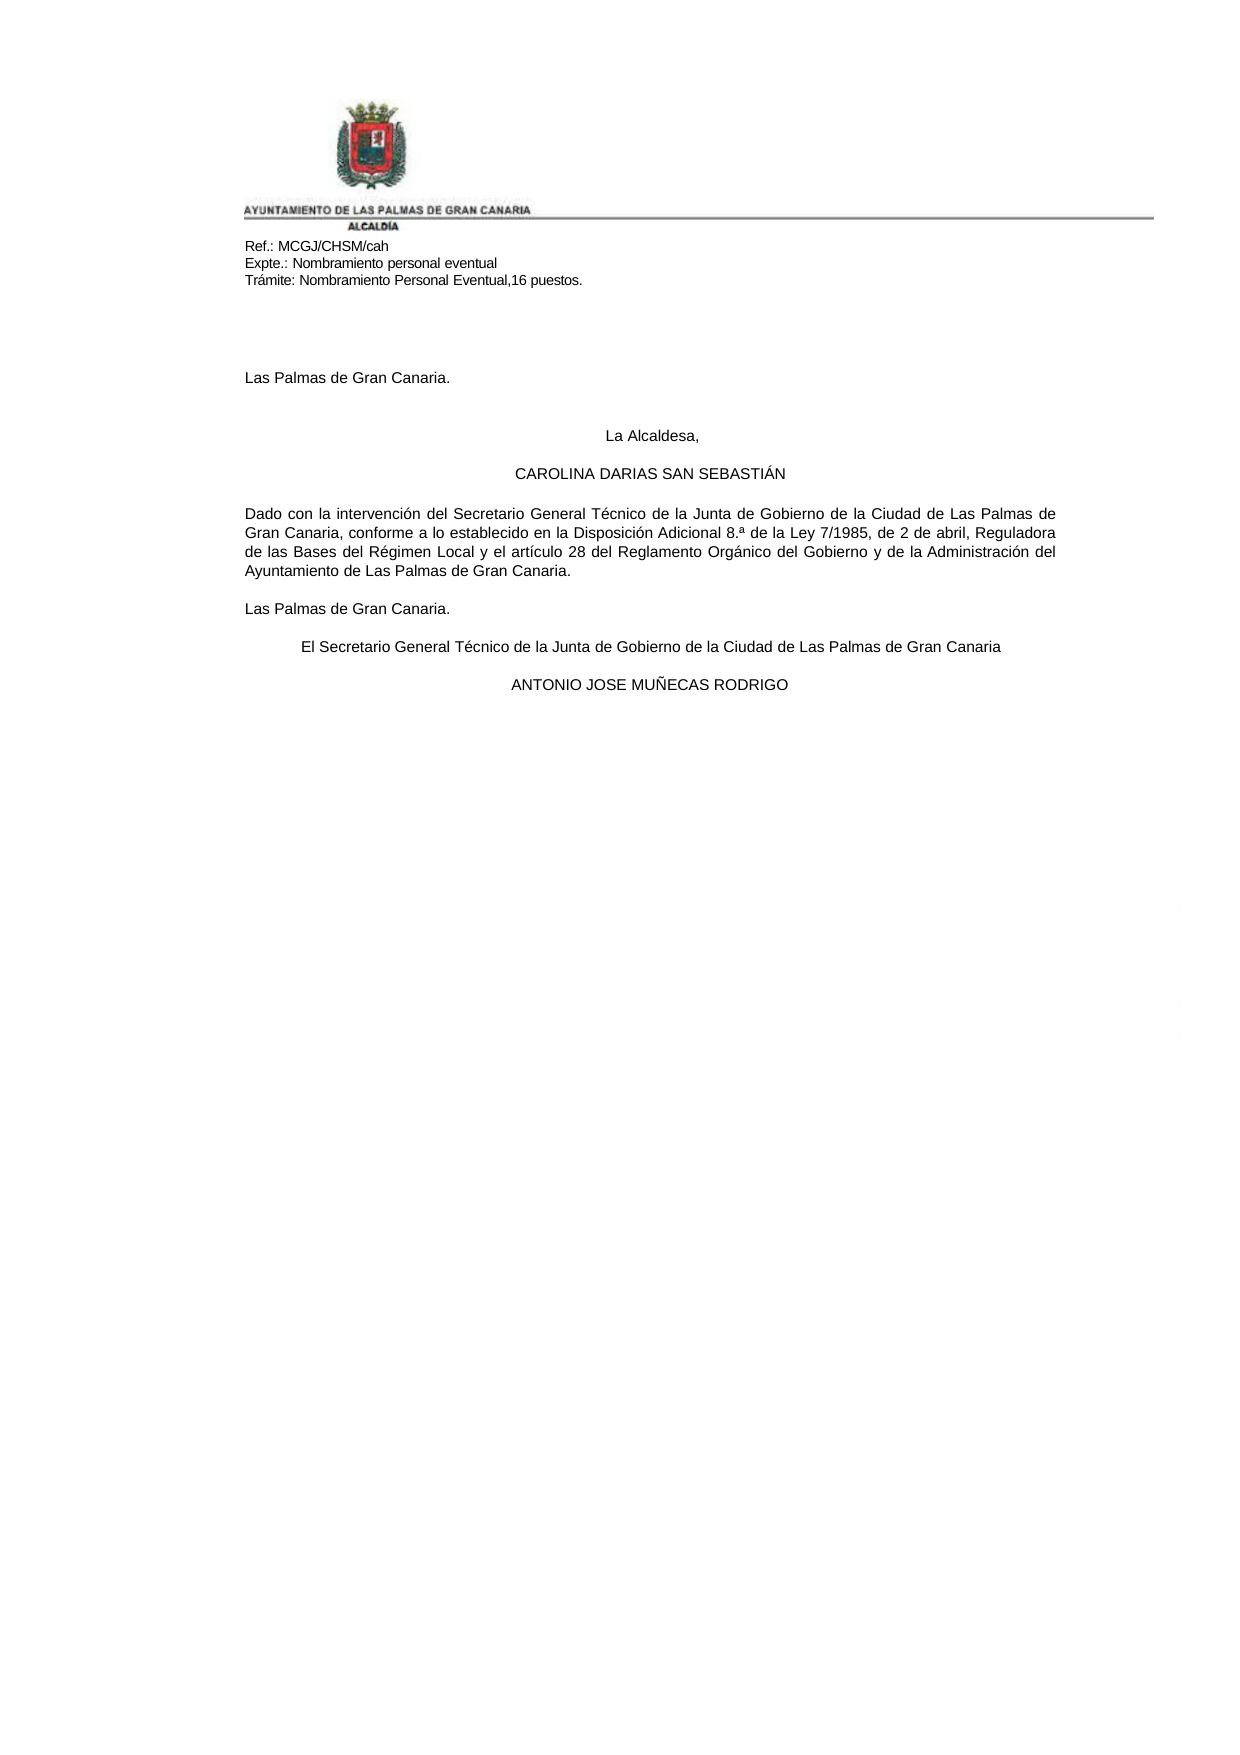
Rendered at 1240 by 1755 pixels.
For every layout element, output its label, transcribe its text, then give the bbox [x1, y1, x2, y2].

text Dado con la intervención del Secretario General Técnico de la Junta de Gobierno de la Ciudad de Las Palmas de [244, 505, 1078, 523]
text Ref.: MCGJ/CHSM/cah [244, 239, 606, 255]
text Trámite: Nombramiento Personal Eventual,16 puestos. [244, 273, 606, 289]
text ANTONIO JOSE MUÑECAS RODRIGO [511, 676, 1023, 694]
text de las Bases del Régimen Local y el artículo 28 del Reglamento Orgánico del Gobierno y de la Administración del [244, 543, 1078, 561]
text El Secretario General Técnico de la Junta de Gobierno de la Ciudad de Las Palmas de Gran Canaria [301, 638, 1023, 656]
text Las Palmas de Gran Canaria. [244, 600, 475, 618]
text CAROLINA DARIAS SAN SEBASTIÁN [515, 465, 809, 483]
text Las Palmas de Gran Canaria. [244, 370, 475, 388]
text La Alcaldesa, [605, 427, 722, 445]
text Ayuntamiento de Las Palmas de Gran Canaria. [244, 562, 1078, 580]
text Gran Canaria, conforme a lo establecido en la Disposición Adicional 8.ª de la Ley 7/1985, de 2 de abril, Reguladora [244, 524, 1078, 542]
text Expte.: Nombramiento personal eventual [244, 256, 606, 272]
